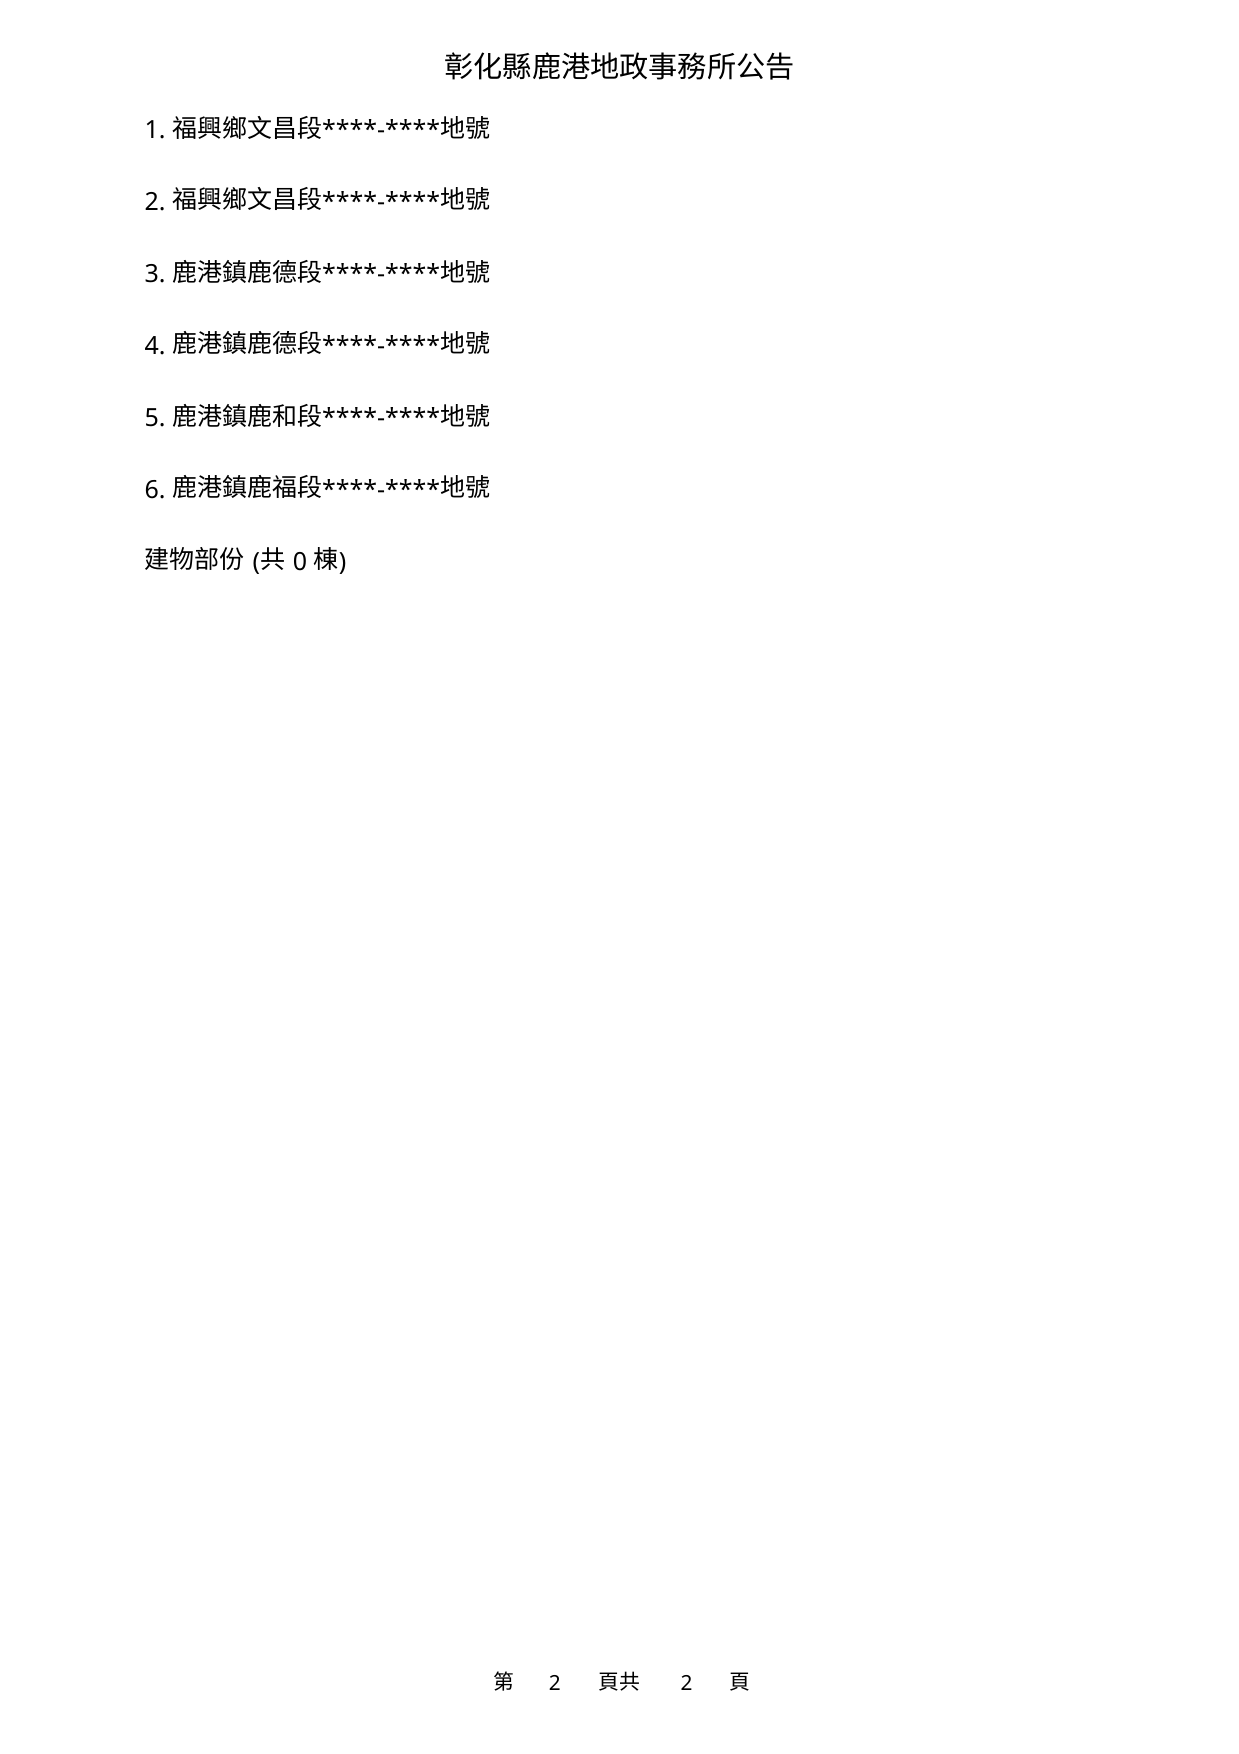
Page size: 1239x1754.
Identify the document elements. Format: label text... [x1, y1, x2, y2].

table_cell 頁 [720, 1662, 760, 1702]
table_header [1177, 0, 1239, 41]
table_cell [1177, 95, 1239, 166]
table_header [720, 0, 760, 41]
table_cell [0, 383, 62, 454]
table_cell [653, 598, 719, 1662]
table_cell [62, 598, 483, 1662]
table_cell 6. 鹿港鎮鹿福段****-****地號 [62, 454, 1177, 526]
table_cell [0, 598, 62, 1662]
table_cell [0, 1662, 62, 1702]
table_cell 2 [653, 1662, 719, 1702]
table_cell [1177, 41, 1239, 94]
table_cell [1177, 526, 1239, 598]
table_cell [62, 1662, 483, 1702]
table_cell [1177, 310, 1239, 382]
table_header [585, 0, 653, 41]
table_cell 彰化縣鹿港地政事務所公告 [62, 41, 1177, 94]
table_cell 4. 鹿港鎮鹿德段****-****地號 [62, 310, 1177, 382]
table_cell 2 [524, 1662, 585, 1702]
table_cell [0, 526, 62, 598]
table_header [0, 0, 62, 41]
table_cell [1177, 454, 1239, 526]
table_cell [0, 310, 62, 382]
table_cell [0, 454, 62, 526]
table_cell [720, 598, 760, 1662]
table_cell [1177, 239, 1239, 310]
table_cell [0, 41, 62, 94]
table_cell 3. 鹿港鎮鹿德段****-****地號 [62, 239, 1177, 310]
table_cell 第 [483, 1662, 523, 1702]
table_cell [585, 598, 653, 1662]
table_cell 2. 福興鄉文昌段****-****地號 [62, 166, 1177, 238]
table_header [524, 0, 585, 41]
table_cell 建物部份 (共 0 棟) [62, 526, 1177, 598]
table_cell [760, 1662, 1177, 1702]
table_header [483, 0, 523, 41]
table_cell 5. 鹿港鎮鹿和段****-****地號 [62, 383, 1177, 454]
table_cell 頁共 [585, 1662, 653, 1702]
table_cell [0, 166, 62, 238]
table_cell [1177, 383, 1239, 454]
table_cell [0, 239, 62, 310]
table_cell 1. 福興鄉文昌段****-****地號 [62, 95, 1177, 166]
table_cell [1177, 598, 1239, 1662]
table_cell [0, 95, 62, 166]
table_cell [1177, 1662, 1239, 1702]
table_cell [483, 598, 523, 1662]
table_cell [524, 598, 585, 1662]
table_header [760, 0, 1177, 41]
table_header [653, 0, 719, 41]
table_header [62, 0, 483, 41]
table_cell [760, 598, 1177, 1662]
table_cell [1177, 166, 1239, 238]
